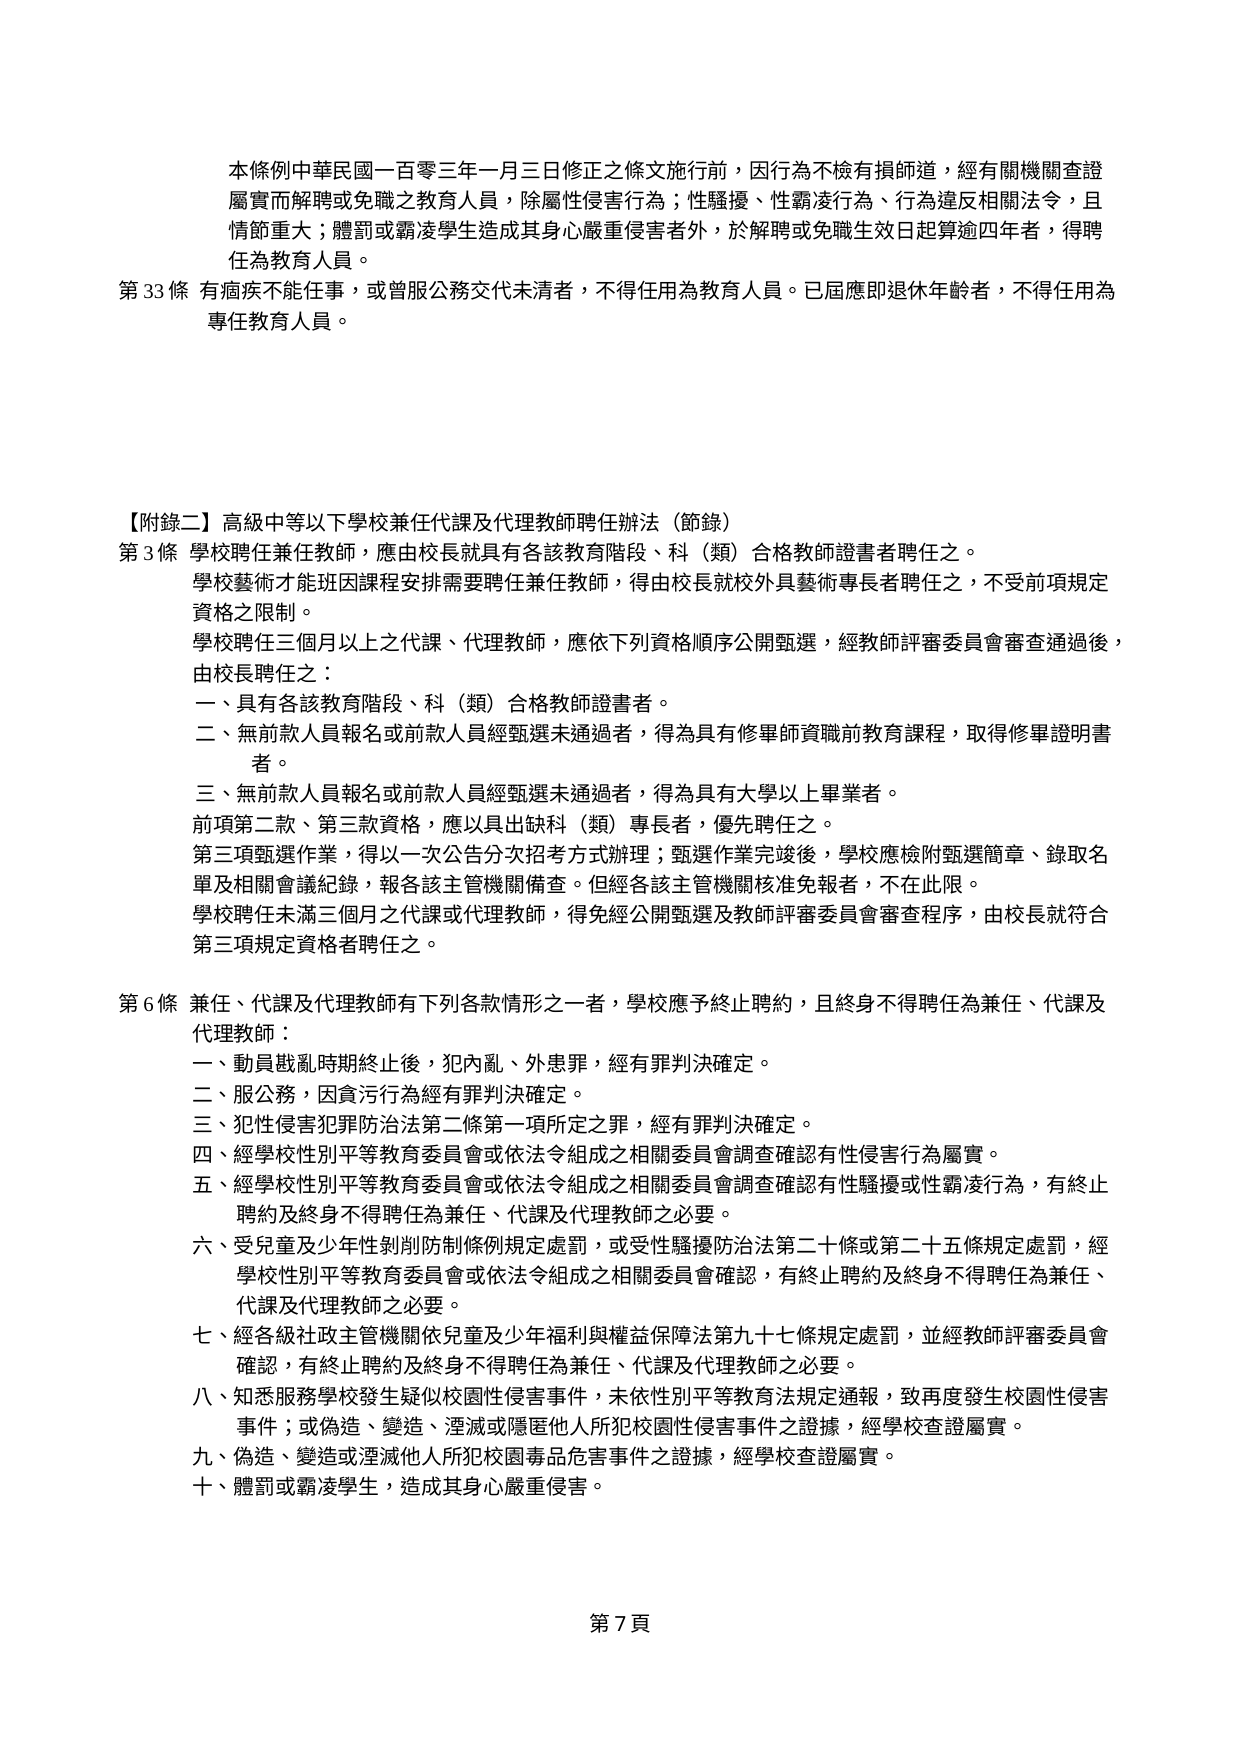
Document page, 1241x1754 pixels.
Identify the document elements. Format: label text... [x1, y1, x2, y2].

text 八、知悉服務學校發生疑似校園性侵害事件，未依性別平等教育法規定通報，致再度發生校園性侵害事件；或偽造、變造、湮滅或隱匿他人所犯校園性侵害事件之證據，經學校查證屬實。 [192, 1380, 1122, 1440]
text 【附錄二】高級中等以下學校兼任代課及代理教師聘任辦法（節錄） [118, 506, 1122, 536]
text 學校聘任未滿三個月之代課或代理教師，得免經公開甄選及教師評審委員會審查程序，由校長就符合第三項規定資格者聘任之。 [192, 898, 1122, 959]
text 學校聘任三個月以上之代課、代理教師，應依下列資格順序公開甄選，經教師評審委員會審查通過後，由校長聘任之： [192, 627, 1122, 687]
text 一、動員戡亂時期終止後，犯內亂、外患罪，經有罪判決確定。 [192, 1048, 1122, 1078]
text 前項第二款、第三款資格，應以具出缺科（類）專長者，優先聘任之。 [192, 808, 1122, 838]
text 九、偽造、變造或湮滅他人所犯校園毒品危害事件之證據，經學校查證屬實。 [192, 1440, 1122, 1471]
text 二、服公務，因貪污行為經有罪判決確定。 [192, 1078, 1122, 1108]
text 第6條 兼任、代課及代理教師有下列各款情形之一者，學校應予終止聘約，且終身不得聘任為兼任、代課及代理教師： [118, 987, 1122, 1048]
text 四、經學校性別平等教育委員會或依法令組成之相關委員會調查確認有性侵害行為屬實。 [192, 1138, 1122, 1168]
text 五、經學校性別平等教育委員會或依法令組成之相關委員會調查確認有性騷擾或性霸凌行為，有終止聘約及終身不得聘任為兼任、代課及代理教師之必要。 [192, 1168, 1122, 1229]
text 三、犯性侵害犯罪防治法第二條第一項所定之罪，經有罪判決確定。 [192, 1108, 1122, 1138]
text 本條例中華民國一百零三年一月三日修正之條文施行前，因行為不檢有損師道，經有關機關查證屬實而解聘或免職之教育人員，除屬性侵害行為；性騷擾、性霸凌行為、行為違反相關法令，且情節重大；體罰或霸凌學生造成其身心嚴重侵害者外，於解聘或免職生效日起算逾四年者，得聘任為教育人員。 [228, 154, 1122, 275]
text 第33條 有痼疾不能任事，或曾服公務交代未清者，不得任用為教育人員。已屆應即退休年齡者，不得任用為專任教育人員。 [118, 275, 1122, 335]
text 第三項甄選作業，得以一次公告分次招考方式辦理；甄選作業完竣後，學校應檢附甄選簡章、錄取名單及相關會議紀錄，報各該主管機關備查。但經各該主管機關核准免報者，不在此限。 [192, 838, 1122, 898]
text 第3條 學校聘任兼任教師，應由校長就具有各該教育階段、科（類）合格教師證書者聘任之。 [118, 536, 1122, 566]
text 三、無前款人員報名或前款人員經甄選未通過者，得為具有大學以上畢業者。 [118, 778, 1122, 808]
text 二、無前款人員報名或前款人員經甄選未通過者，得為具有修畢師資職前教育課程，取得修畢證明書者。 [196, 717, 1122, 778]
text 一、具有各該教育階段、科（類）合格教師證書者。 [118, 687, 1122, 717]
text 學校藝術才能班因課程安排需要聘任兼任教師，得由校長就校外具藝術專長者聘任之，不受前項規定資格之限制。 [192, 566, 1122, 627]
text 十、體罰或霸凌學生，造成其身心嚴重侵害。 [192, 1471, 1122, 1501]
text 七、經各級社政主管機關依兒童及少年福利與權益保障法第九十七條規定處罰，並經教師評審委員會確認，有終止聘約及終身不得聘任為兼任、代課及代理教師之必要。 [192, 1319, 1122, 1380]
text 六、受兒童及少年性剝削防制條例規定處罰，或受性騷擾防治法第二十條或第二十五條規定處罰，經學校性別平等教育委員會或依法令組成之相關委員會確認，有終止聘約及終身不得聘任為兼任、代課及代理教師之必要。 [192, 1229, 1122, 1319]
